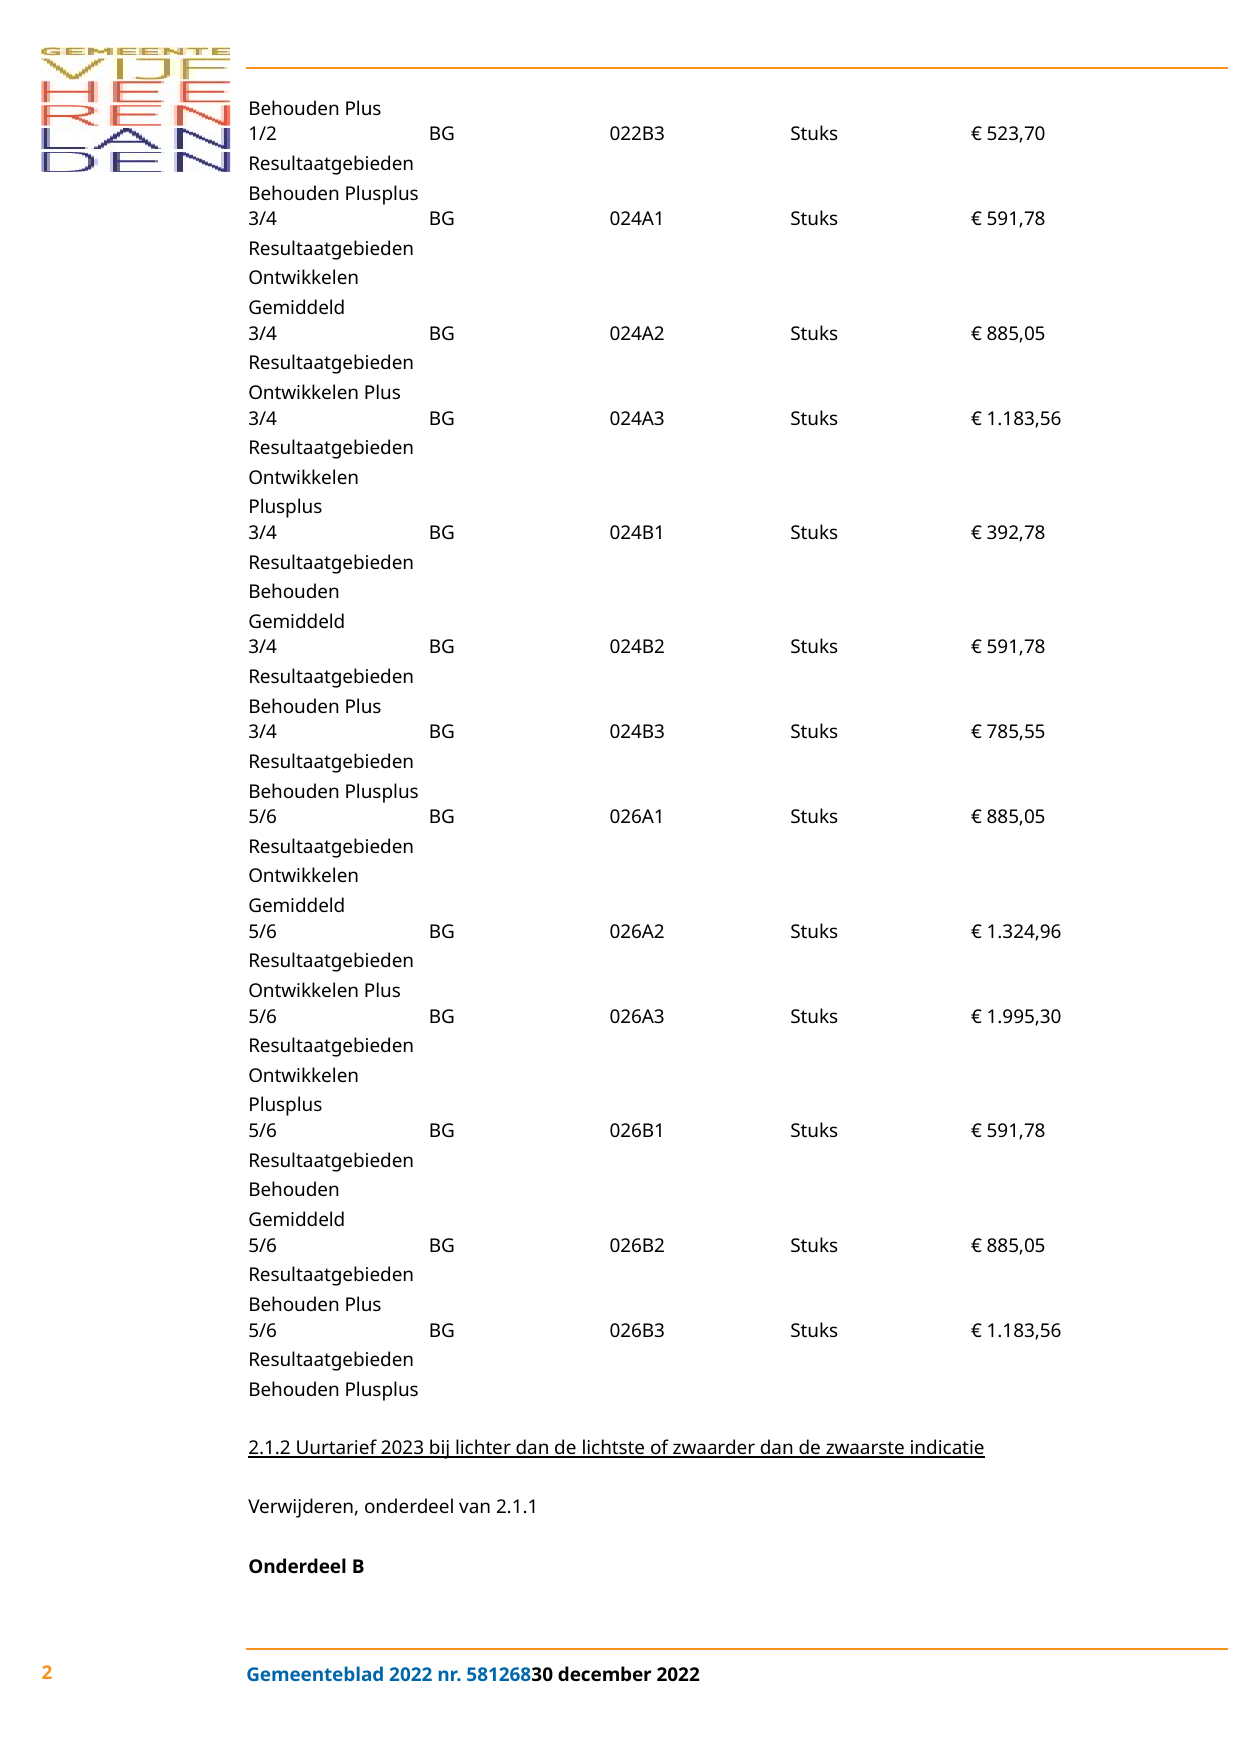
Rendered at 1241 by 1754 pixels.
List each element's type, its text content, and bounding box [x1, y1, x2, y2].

table_cell BG [429, 1232, 609, 1317]
table_cell 024B2 [609, 634, 790, 719]
text Onderdeel B [248, 1553, 1152, 1578]
table_cell [971, 95, 1152, 121]
picture [41, 47, 231, 172]
table_cell 026A1 [609, 804, 790, 918]
table_cell BG [429, 719, 609, 803]
table_cell Stuks [790, 121, 971, 205]
table_cell € 885,05 [971, 1232, 1152, 1317]
table_cell Stuks [790, 320, 971, 405]
table_cell BG [429, 804, 609, 918]
table_cell € 1.324,96 [971, 918, 1152, 1003]
table_cell Stuks [790, 519, 971, 634]
table_cell € 523,70 [971, 121, 1152, 205]
table_cell BG [429, 121, 609, 205]
table_cell 5/6 Resultaatgebieden Ontwikkelen Plus [248, 918, 429, 1003]
table_cell 026A2 [609, 918, 790, 1003]
table_cell 1/2 Resultaatgebieden Behouden Plusplus [248, 121, 429, 205]
table_cell Stuks [790, 405, 971, 519]
table_cell € 885,05 [971, 320, 1152, 405]
table_cell 5/6 Resultaatgebieden Behouden Plusplus [248, 1317, 429, 1402]
table_cell 5/6 Resultaatgebieden Ontwikkelen Gemiddeld [248, 804, 429, 918]
table_cell 3/4 Resultaatgebieden Ontwikkelen Gemiddeld [248, 205, 429, 320]
table_cell BG [429, 1118, 609, 1232]
table_cell 024B1 [609, 519, 790, 634]
table_cell 3/4 Resultaatgebieden Ontwikkelen Plus [248, 320, 429, 405]
table_cell Behouden Plus [248, 95, 429, 121]
table_cell 024A2 [609, 320, 790, 405]
table_cell 026B3 [609, 1317, 790, 1402]
table_cell 3/4 Resultaatgebieden Behouden Gemiddeld [248, 519, 429, 634]
table_cell Stuks [790, 205, 971, 320]
table_cell BG [429, 320, 609, 405]
table_cell 026B2 [609, 1232, 790, 1317]
table_cell BG [429, 519, 609, 634]
table_cell € 591,78 [971, 634, 1152, 719]
table_cell € 1.183,56 [971, 405, 1152, 519]
table_cell € 1.995,30 [971, 1003, 1152, 1117]
table_cell BG [429, 918, 609, 1003]
table_cell 024B3 [609, 719, 790, 803]
table_cell 5/6 Resultaatgebieden Behouden Gemiddeld [248, 1118, 429, 1232]
table_cell € 785,55 [971, 719, 1152, 803]
table_cell BG [429, 205, 609, 320]
table_cell 024A1 [609, 205, 790, 320]
table_cell 5/6 Resultaatgebieden Behouden Plus [248, 1232, 429, 1317]
table_cell BG [429, 634, 609, 719]
table_cell Stuks [790, 1232, 971, 1317]
table_cell [429, 95, 609, 121]
table_cell BG [429, 405, 609, 519]
table_cell € 591,78 [971, 1118, 1152, 1232]
table_cell Stuks [790, 1317, 971, 1402]
table_cell 024A3 [609, 405, 790, 519]
table_cell 3/4 Resultaatgebieden Ontwikkelen Plusplus [248, 405, 429, 519]
table_cell Stuks [790, 1118, 971, 1232]
table_cell [790, 95, 971, 121]
table_cell 022B3 [609, 121, 790, 205]
table_cell 026A3 [609, 1003, 790, 1117]
table_cell BG [429, 1317, 609, 1402]
table_cell 3/4 Resultaatgebieden Behouden Plusplus [248, 719, 429, 803]
text 2.1.2 Uurtarief 2023 bij lichter dan de lichtste of zwaarder dan de zwaarste indicatie [248, 1434, 1152, 1460]
table_cell 5/6 Resultaatgebieden Ontwikkelen Plusplus [248, 1003, 429, 1117]
table_cell € 392,78 [971, 519, 1152, 634]
table_cell Stuks [790, 719, 971, 803]
table_cell € 591,78 [971, 205, 1152, 320]
table_cell Stuks [790, 634, 971, 719]
table_cell Stuks [790, 804, 971, 918]
table_cell 3/4 Resultaatgebieden Behouden Plus [248, 634, 429, 719]
table_cell Stuks [790, 918, 971, 1003]
table_cell € 1.183,56 [971, 1317, 1152, 1402]
text Verwijderen, onderdeel van 2.1.1 [248, 1494, 1152, 1519]
table_cell BG [429, 1003, 609, 1117]
table_cell Stuks [790, 1003, 971, 1117]
table_cell [609, 95, 790, 121]
table_cell 026B1 [609, 1118, 790, 1232]
table_cell € 885,05 [971, 804, 1152, 918]
